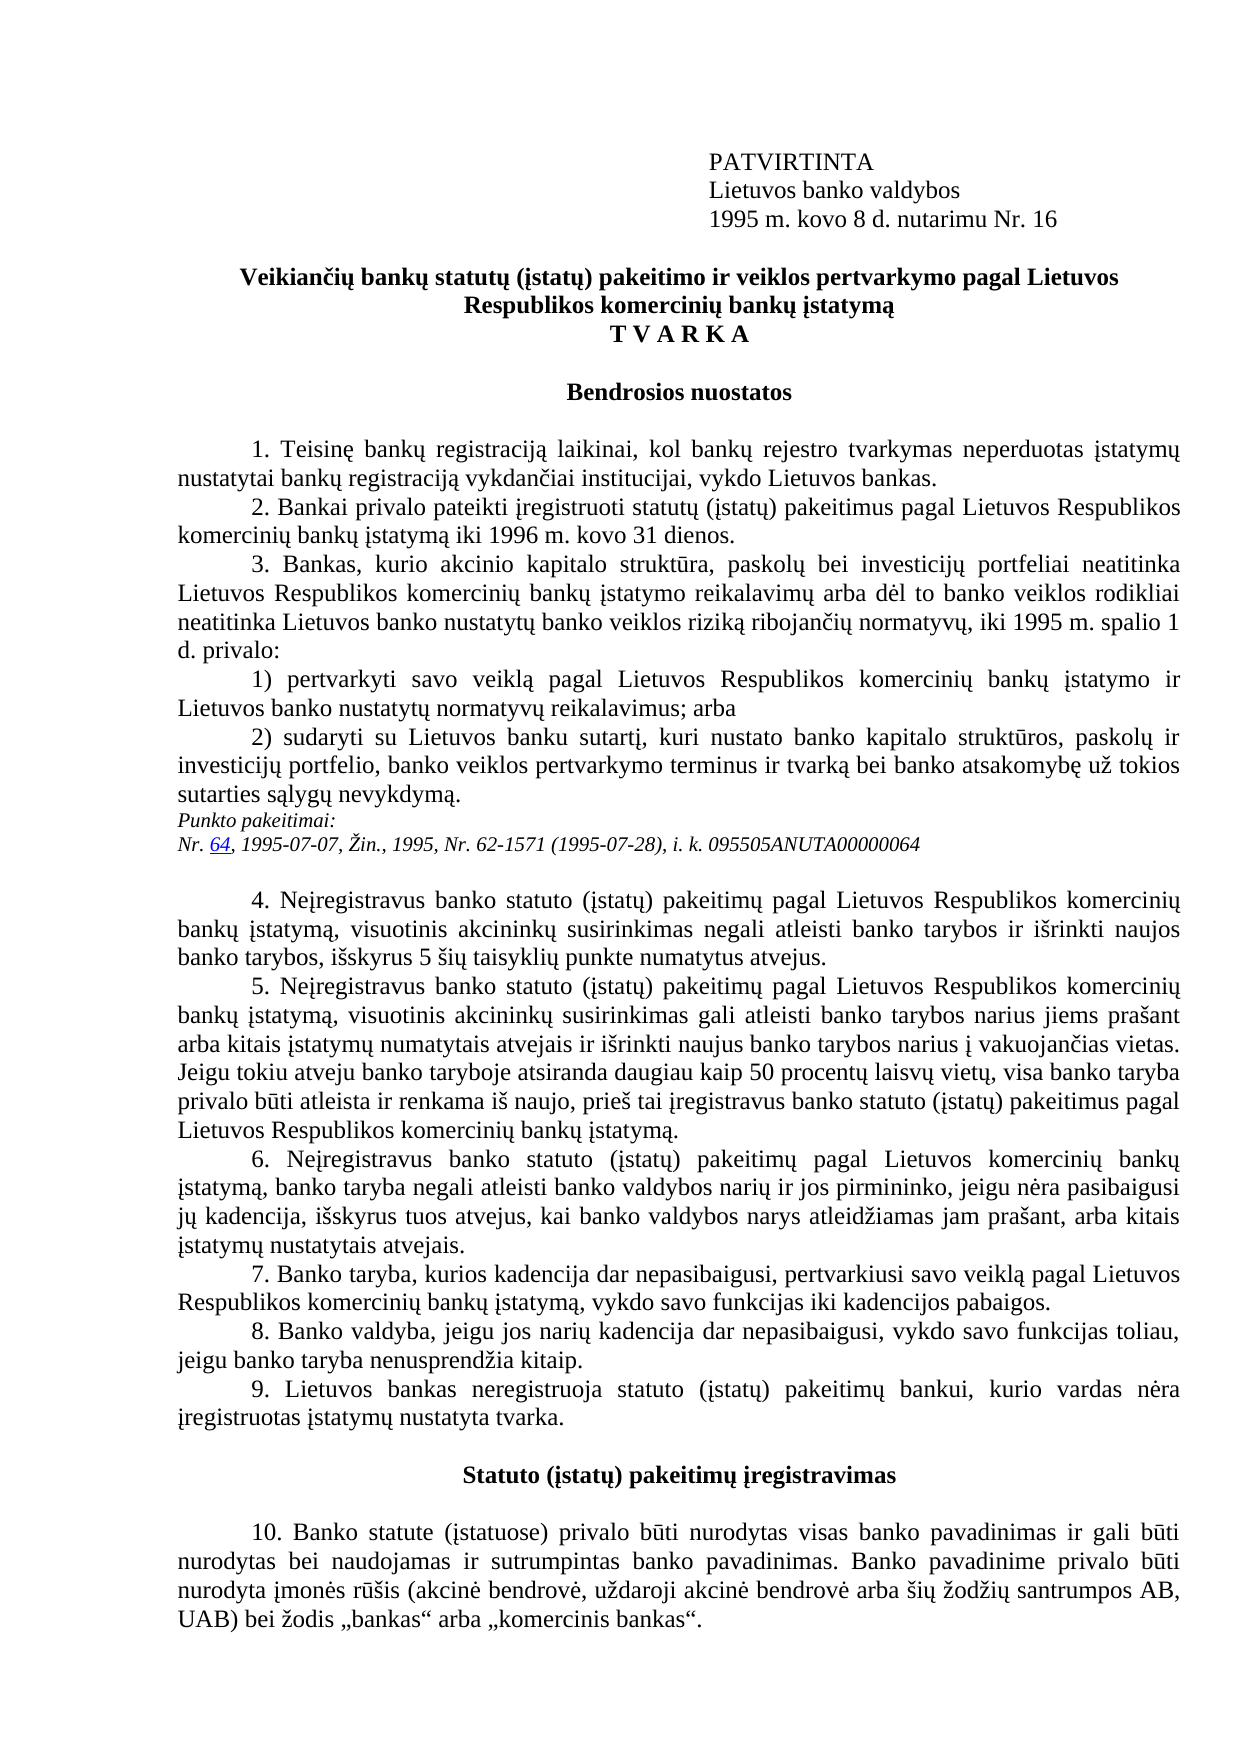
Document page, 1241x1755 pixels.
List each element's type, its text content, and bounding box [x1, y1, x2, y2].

text 2. Bankai privalo pateikti įregistruoti statutų (įstatų) pakeitimus pagal Lietuvos Respublikos komercinių bankų įstatymą iki 1996 m. kovo 31 dienos. [177, 492, 1181, 549]
text Veikiančių bankų statutų (įstatų) pakeitimo ir veiklos pertvarkymo pagal Lietuvos Respublikos komercinių bankų įstatymą [177, 262, 1181, 319]
text 8. Banko valdyba, jeigu jos narių kadencija dar nepasibaigusi, vykdo savo funkcijas toliau, jeigu banko taryba nenusprendžia kitaip. [177, 1316, 1181, 1374]
text 6. Neįregistravus banko statuto (įstatų) pakeitimų pagal Lietuvos komercinių bankų įstatymą, banko taryba negali atleisti banko valdybos narių ir jos pirmininko, jeigu nėra pasibaigusi jų kadencija, išskyrus tuos atvejus, kai banko valdybos narys atleidžiamas jam prašant, arba kitais įstatymų nustatytais atvejais. [177, 1144, 1181, 1259]
text Lietuvos banko valdybos [177, 176, 1181, 204]
text Punkto pakeitimai: [177, 808, 1181, 832]
text 3. Bankas, kurio akcinio kapitalo struktūra, paskolų bei investicijų portfeliai neatitinka Lietuvos Respublikos komercinių bankų įstatymo reikalavimų arba dėl to banko veiklos rodikliai neatitinka Lietuvos banko nustatytų banko veiklos riziką ribojančių normatyvų, iki 1995 m. spalio 1 d. privalo: [177, 549, 1181, 664]
text 1. Teisinę bankų registraciją laikinai, kol bankų rejestro tvarkymas neperduotas įstatymų nustatytai bankų registraciją vykdančiai institucijai, vykdo Lietuvos bankas. [177, 434, 1181, 492]
text PATVIRTINTA [177, 147, 1181, 176]
text 4. Neįregistravus banko statuto (įstatų) pakeitimų pagal Lietuvos Respublikos komercinių bankų įstatymą, visuotinis akcininkų susirinkimas negali atleisti banko tarybos ir išrinkti naujos banko tarybos, išskyrus 5 šių taisyklių punkte numatytus atvejus. [177, 885, 1181, 971]
text 10. Banko statute (įstatuose) privalo būti nurodytas visas banko pavadinimas ir gali būti nurodytas bei naudojamas ir sutrumpintas banko pavadinimas. Banko pavadinime privalo būti nurodyta įmonės rūšis (akcinė bendrovė, uždaroji akcinė bendrovė arba šių žodžių santrumpos AB, UAB) bei žodis „bankas“ arba „komercinis bankas“. [177, 1517, 1181, 1632]
text 7. Banko taryba, kurios kadencija dar nepasibaigusi, pertvarkiusi savo veiklą pagal Lietuvos Respublikos komercinių bankų įstatymą, vykdo savo funkcijas iki kadencijos pabaigos. [177, 1259, 1181, 1316]
text TVARKA [177, 319, 1181, 348]
text 2) sudaryti su Lietuvos banku sutartį, kuri nustato banko kapitalo struktūros, paskolų ir investicijų portfelio, banko veiklos pertvarkymo terminus ir tvarką bei banko atsakomybę už tokios sutarties sąlygų nevykdymą. [177, 722, 1181, 808]
text 9. Lietuvos bankas neregistruoja statuto (įstatų) pakeitimų bankui, kurio vardas nėra įregistruotas įstatymų nustatyta tvarka. [177, 1374, 1181, 1431]
text Bendrosios nuostatos [177, 377, 1181, 406]
text 1995 m. kovo 8 d. nutarimu Nr. 16 [177, 204, 1181, 233]
text Statuto (įstatų) pakeitimų įregistravimas [177, 1460, 1181, 1489]
text Nr. 64, 1995-07-07, Žin., 1995, Nr. 62-1571 (1995-07-28), i. k. 095505ANUTA00000064 [177, 832, 1181, 856]
text 1) pertvarkyti savo veiklą pagal Lietuvos Respublikos komercinių bankų įstatymo ir Lietuvos banko nustatytų normatyvų reikalavimus; arba [177, 664, 1181, 722]
text 5. Neįregistravus banko statuto (įstatų) pakeitimų pagal Lietuvos Respublikos komercinių bankų įstatymą, visuotinis akcininkų susirinkimas gali atleisti banko tarybos narius jiems prašant arba kitais įstatymų numatytais atvejais ir išrinkti naujus banko tarybos narius į vakuojančias vietas. Jeigu tokiu atveju banko taryboje atsiranda daugiau kaip 50 procentų laisvų vietų, visa banko taryba privalo būti atleista ir renkama iš naujo, prieš tai įregistravus banko statuto (įstatų) pakeitimus pagal Lietuvos Respublikos komercinių bankų įstatymą. [177, 971, 1181, 1144]
